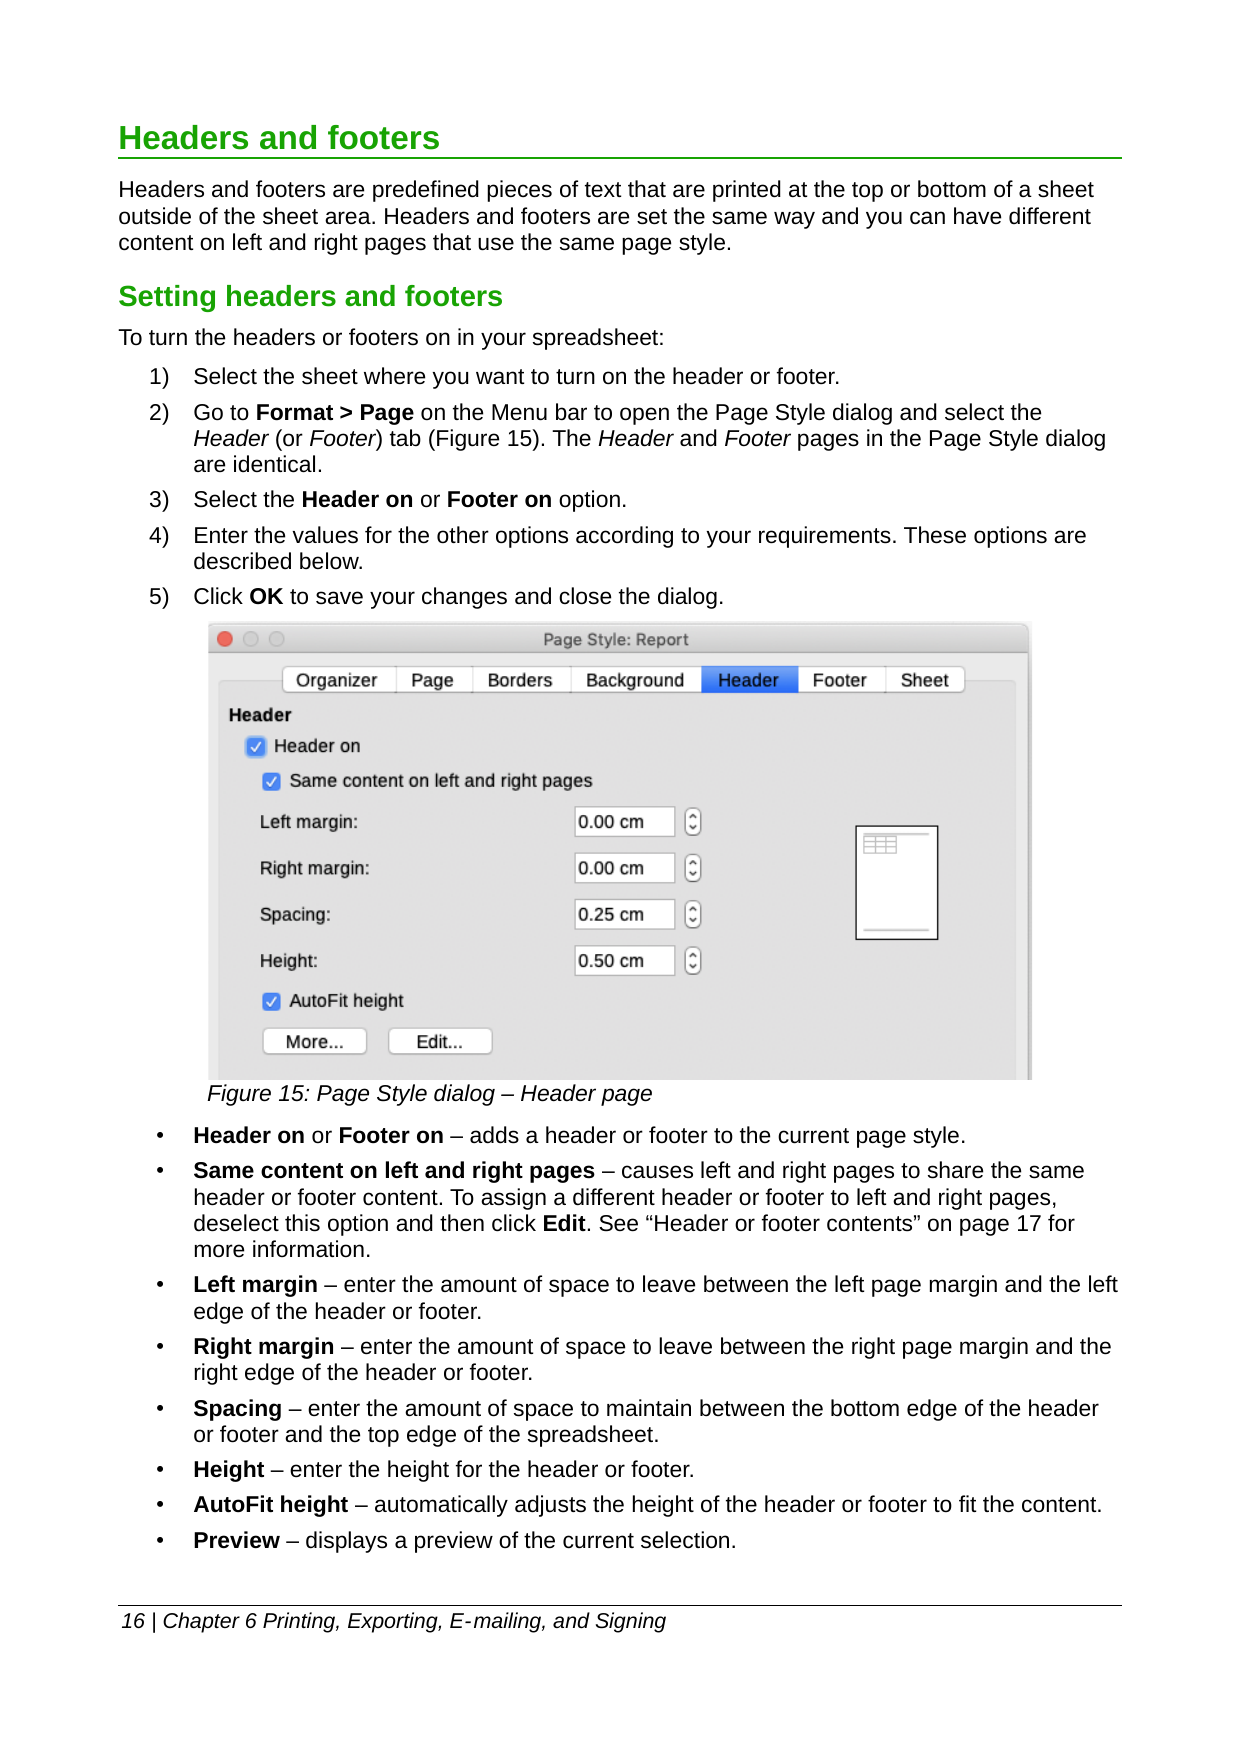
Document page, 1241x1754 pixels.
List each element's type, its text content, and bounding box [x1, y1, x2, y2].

subtitle Headers and footers [118, 118, 1122, 157]
list AutoFit height – automatically adjusts the height of the header or footer to fit the content. [156, 1491, 1122, 1518]
list Header on or Footer on – adds a header or footer to the current page style. [156, 1122, 1122, 1148]
picture [208, 621, 1033, 1080]
list Height – enter the height for the header or footer. [156, 1456, 1122, 1482]
text To turn the headers or footers on in your spreadsheet: [118, 324, 1122, 351]
list Preview – displays a preview of the current selection. [156, 1527, 1122, 1553]
list Same content on left and right pages – causes left and right pages to share the same header or footer content. To assign a different header or footer to left and right pages, deselect this option and then click Edit. See “Header or footer contents” on page 17 for more information. [156, 1157, 1122, 1263]
list Spacing – enter the amount of space to maintain between the bottom edge of the header or footer and the top edge of the spreadsheet. [156, 1394, 1122, 1447]
list Right margin – enter the amount of space to leave between the right page margin and the right edge of the header or footer. [156, 1333, 1122, 1386]
list Left margin – enter the amount of space to leave between the left page margin and the left edge of the header or footer. [156, 1271, 1122, 1324]
text Headers and footers are predefined pieces of text that are printed at the top or bottom of a sheet outside of the sheet area. Headers and footers are set the same way and you can have different content on left and right pages that use the same page style. [118, 176, 1122, 255]
list Select the Header on or Footer on option. [169, 486, 1122, 513]
subtitle Setting headers and footers [118, 279, 1122, 313]
text Figure 15: Page Style dialog – Header page [207, 621, 1033, 1106]
list Go to Format > Page on the Menu bar to open the Page Style dialog and select the Header (or Footer) tab (Figure 15). The Header and Footer pages in the Page Style dialog are identical. [169, 398, 1122, 477]
list Click OK to save your changes and close the dialog. [169, 583, 1122, 609]
list Enter the values for the other options according to your requirements. These options are described below. [169, 522, 1122, 574]
list Select the sheet where you want to turn on the header or footer. [169, 363, 1122, 389]
